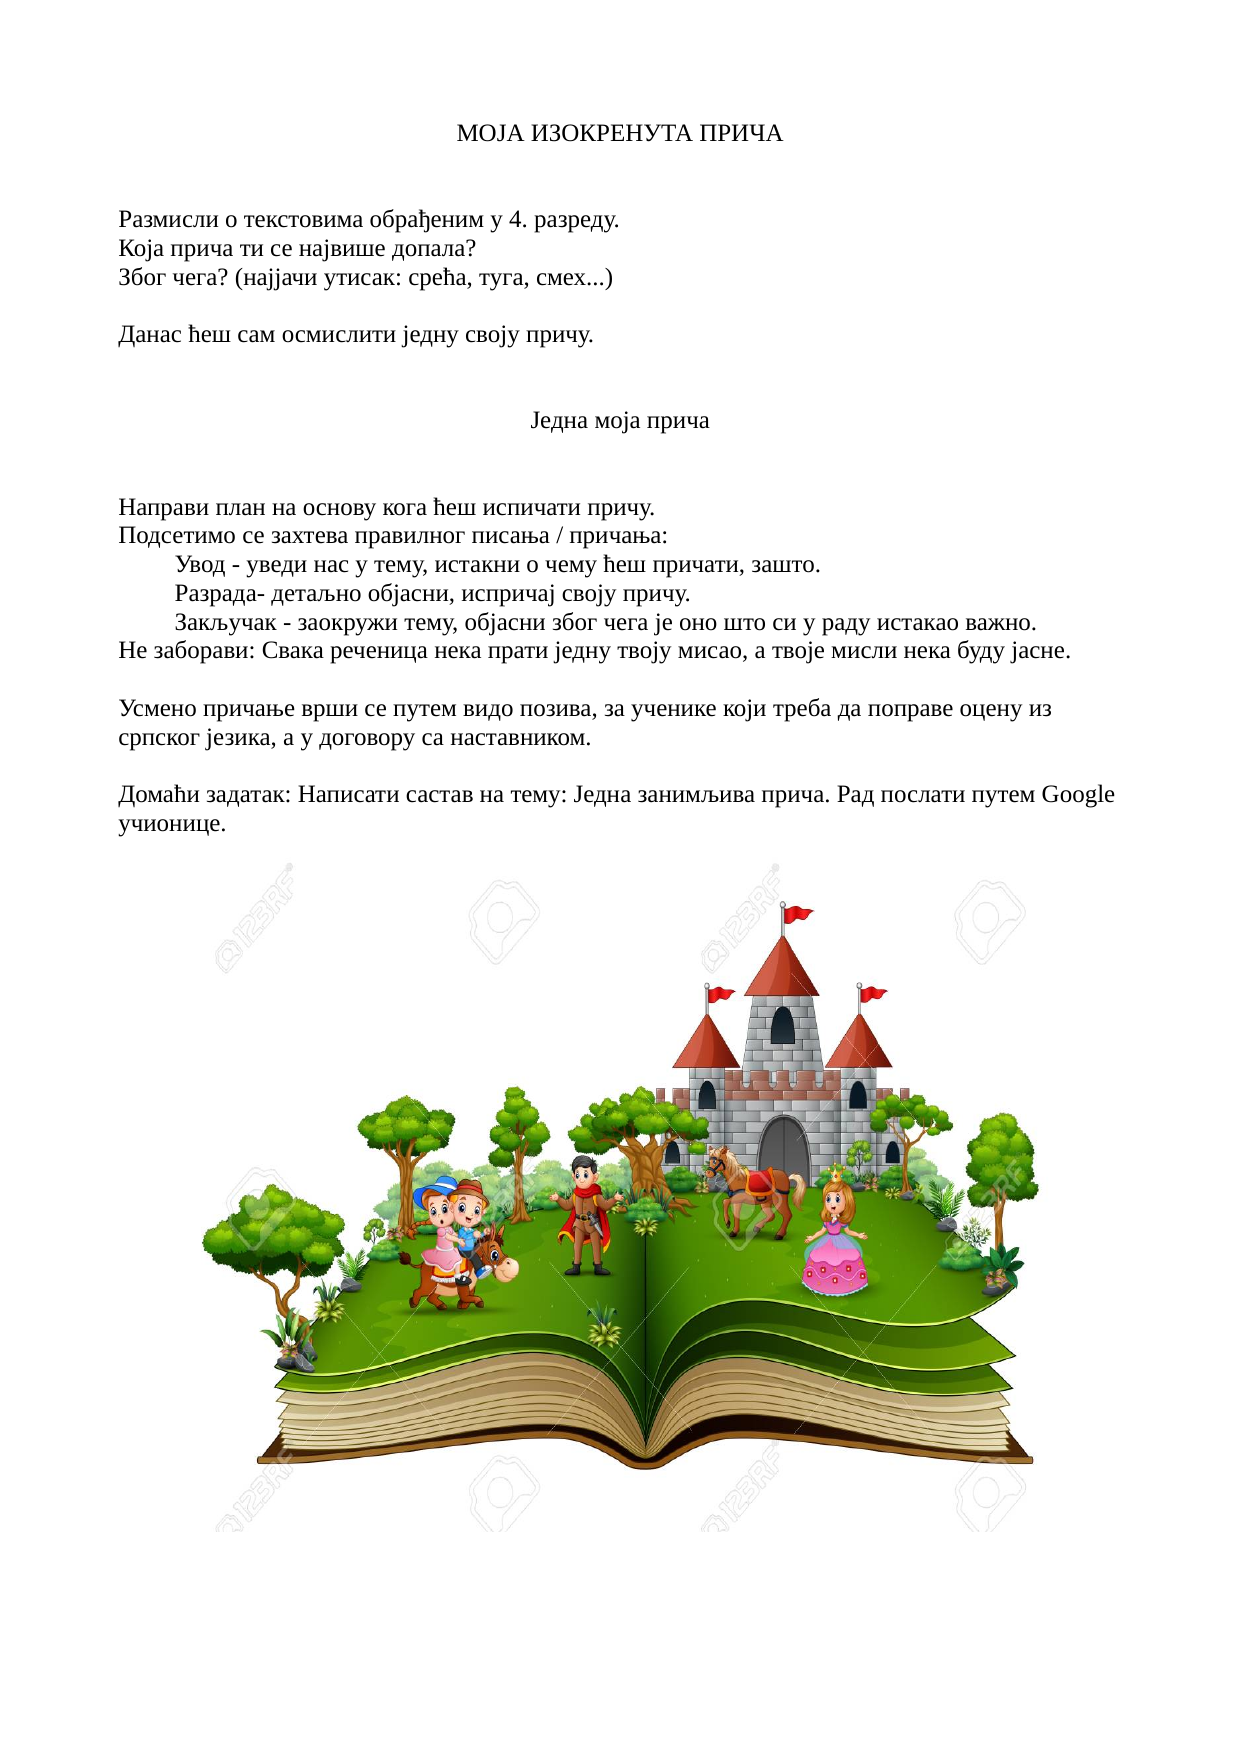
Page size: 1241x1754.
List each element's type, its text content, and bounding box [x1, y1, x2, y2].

text Закључак - заокружи тему, објасни због чега је оно што си у раду истакао важно. [118, 607, 1122, 636]
text Увод - уведи нас у тему, истакни о чему ћеш причати, зашто. [118, 549, 1122, 578]
picture [190, 839, 1050, 1532]
text Размисли о текстовима обрађеним у 4. разреду. [118, 204, 1122, 233]
text Која прича ти се највише допала? [118, 233, 1122, 262]
text МОЈА ИЗОКРЕНУТА ПРИЧА [118, 118, 1122, 147]
text Разрада- детаљно објасни, испричај своју причу. [118, 578, 1122, 607]
text Усмено причање врши се путем видо позива, за ученике који треба да поправе оцену из српског језика, а у договору са наставником. [118, 693, 1122, 751]
text Данас ћеш сам осмислити једну своју причу. [118, 319, 1122, 348]
text Не заборави: Свака реченица нека прати једну твоју мисао, а твоје мисли нека буду јасне. [118, 636, 1122, 664]
text Направи план на основу кога ћеш испичати причу. [118, 492, 1122, 521]
text Домаћи задатак: Написати састав на тему: Једна занимљива прича. Рад послати путем Google учионице. [118, 779, 1122, 837]
text Због чега? (најјачи утисак: срећа, туга, смех...) [118, 262, 1122, 291]
text Једна моја прича [118, 406, 1122, 434]
text Подсетимо се захтева правилног писања / причања: [118, 521, 1122, 549]
